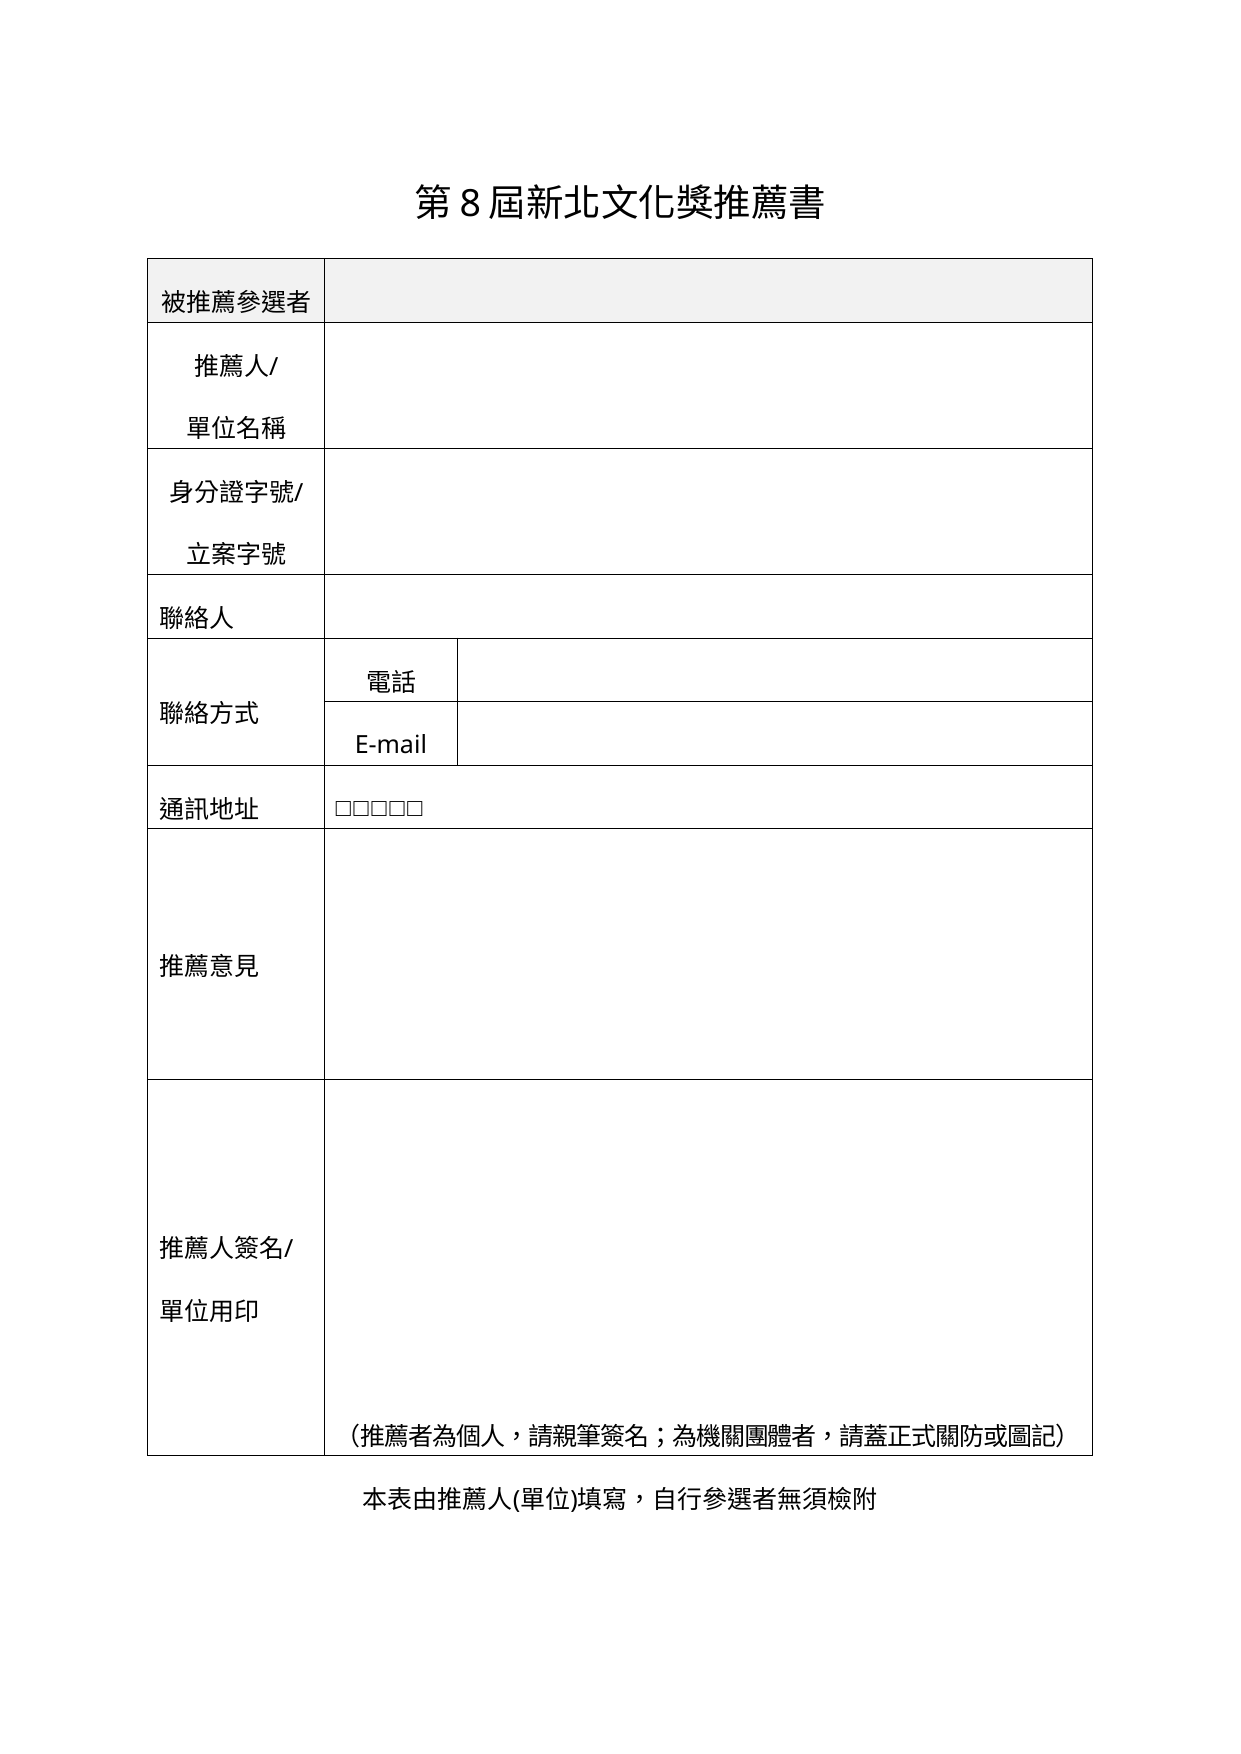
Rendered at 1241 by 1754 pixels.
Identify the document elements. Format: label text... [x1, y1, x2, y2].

table_cell 推薦意見 [148, 829, 324, 1079]
table_cell 通訊地址 [148, 766, 324, 828]
table_cell [325, 575, 1092, 637]
table_cell （推薦者為個人，請親筆簽名；為機關團體者，請蓋正式關防或圖記） [325, 1080, 1092, 1455]
table_cell □□□□□ [325, 766, 1092, 828]
table_header [325, 259, 1092, 322]
table_cell 電話 [325, 639, 457, 701]
table_header 被推薦參選者 [148, 259, 324, 322]
text 第8屆新北文化獎推薦書 [148, 158, 1092, 221]
table_cell [325, 323, 1092, 448]
table_cell 身分證字號/ 立案字號 [148, 449, 324, 574]
table_cell 推薦人簽名/單位用印 [148, 1080, 324, 1455]
table_cell [458, 702, 1092, 764]
table_cell [325, 829, 1092, 1079]
table_cell 推薦人/ 單位名稱 [148, 323, 324, 448]
table_cell [458, 639, 1092, 701]
table_cell E-mail [325, 702, 457, 764]
text 本表由推薦人(單位)填寫，自行參選者無須檢附 [148, 1456, 1092, 1519]
table_cell 聯絡人 [148, 575, 324, 637]
table_cell 聯絡方式 [148, 639, 324, 764]
table_cell [325, 449, 1092, 574]
